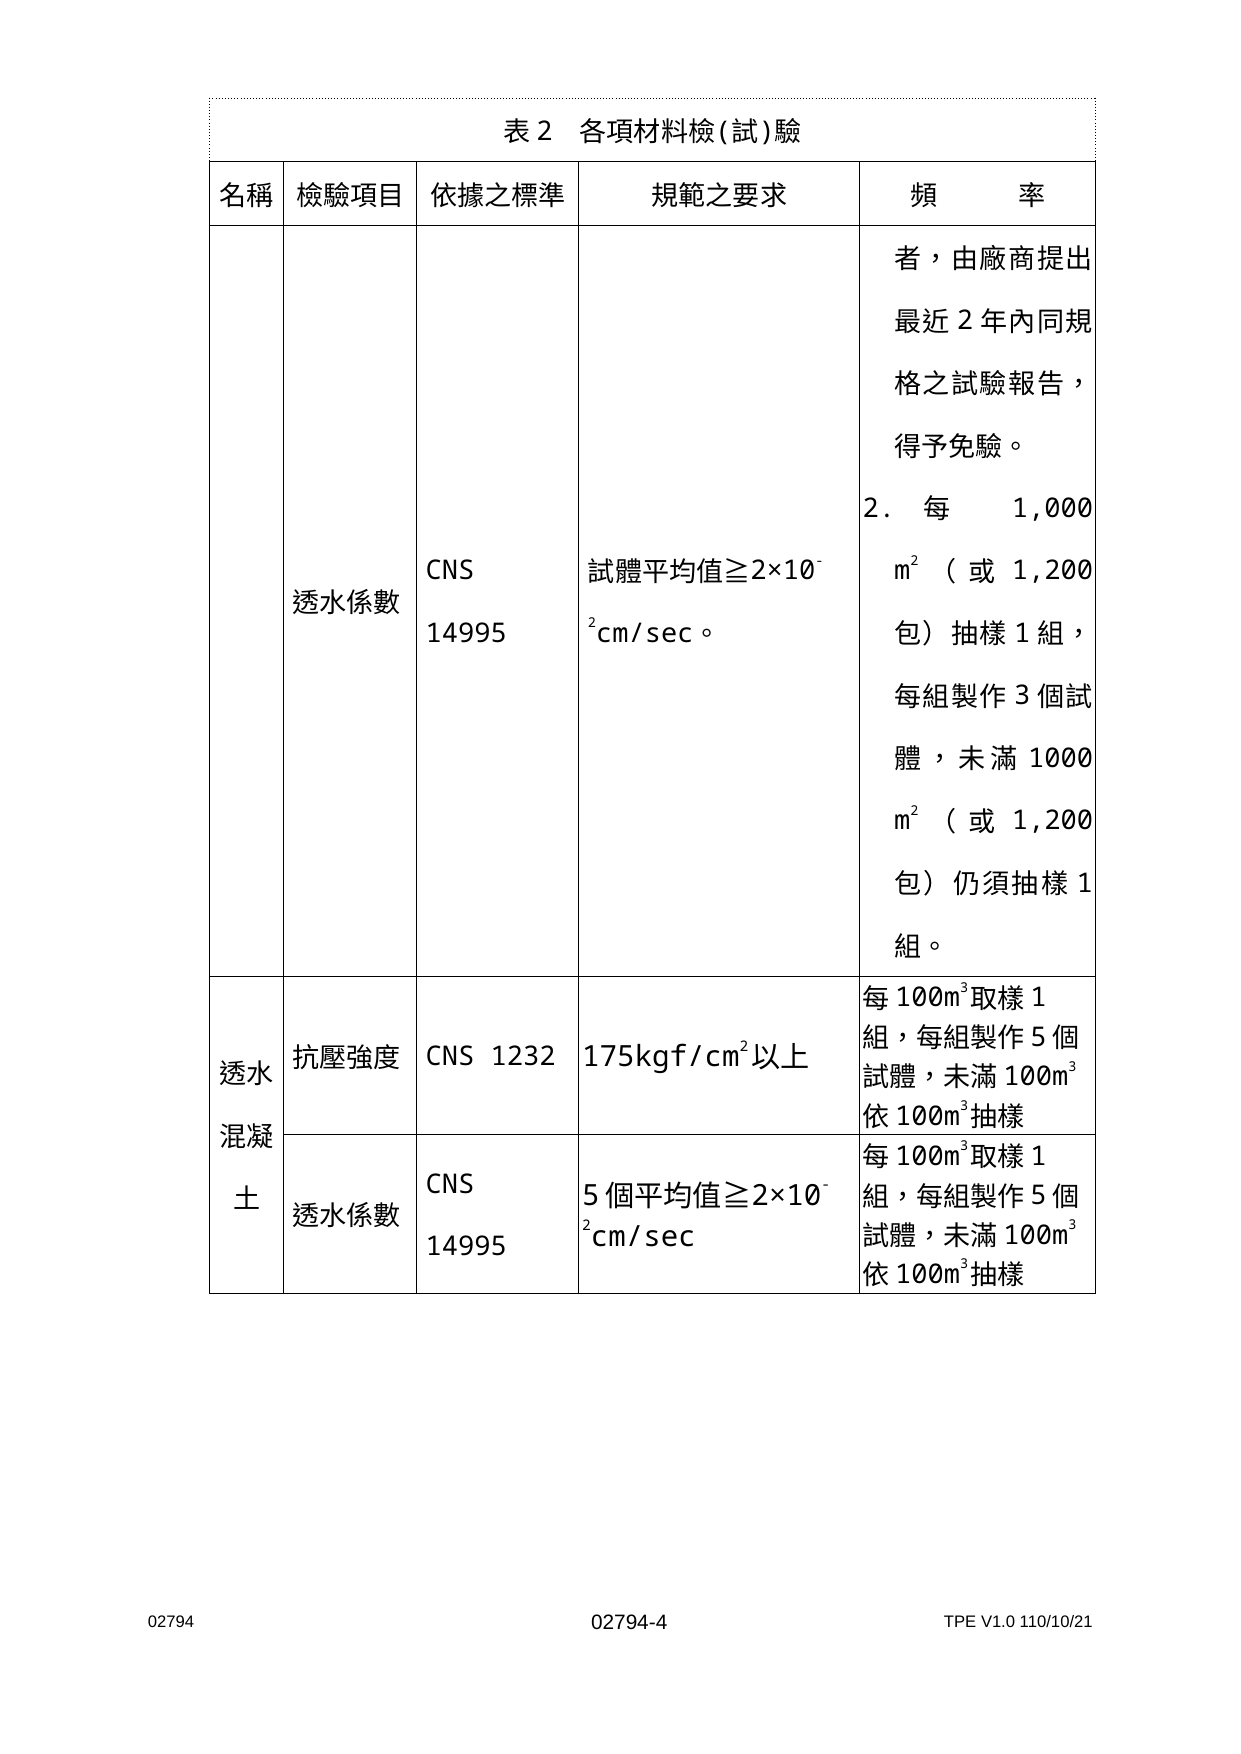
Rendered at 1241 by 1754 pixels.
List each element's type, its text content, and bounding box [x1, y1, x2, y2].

table_cell [210, 226, 283, 976]
table_cell CNS 14995 [417, 226, 578, 976]
table_cell 試體平均值≧2×10-2cm/sec。 [579, 226, 859, 976]
table_cell CNS 1232 [417, 977, 578, 1134]
table_cell CNS 14995 [417, 1135, 578, 1293]
table_cell 5個平均值≧2×10-2cm/sec [579, 1135, 859, 1293]
table_cell 依據之標準 [417, 162, 578, 224]
table_cell 透水混凝土 [210, 977, 283, 1293]
table_cell 未超過100 M2（或120包）者，由廠商提出最近2年內同規格之試驗報告，得予免驗。 每1,000 m2（或1,200包）抽樣1組，每組製作3個試體，未滿1000 m2（或1,200包）仍須抽樣1組。 [860, 226, 1095, 976]
table_cell 每100m3取樣1組，每組製作5個試體，未滿100m3依100m3抽樣 [860, 1135, 1095, 1293]
table_header 表2 各項材料檢(試)驗 [210, 98, 1096, 161]
table_cell 每100m3取樣1組，每組製作5個試體，未滿100m3依100m3抽樣 [860, 977, 1095, 1134]
table_cell 抗壓強度 [284, 977, 416, 1134]
table_cell 透水係數 [284, 226, 416, 976]
table_cell 名稱 [210, 162, 283, 224]
table_cell 頻 率 [860, 162, 1095, 224]
table_cell 檢驗項目 [284, 162, 416, 224]
table_cell 175kgf/cm2以上 [579, 977, 859, 1134]
table_cell 透水係數 [284, 1135, 416, 1293]
table_cell 規範之要求 [579, 162, 859, 224]
